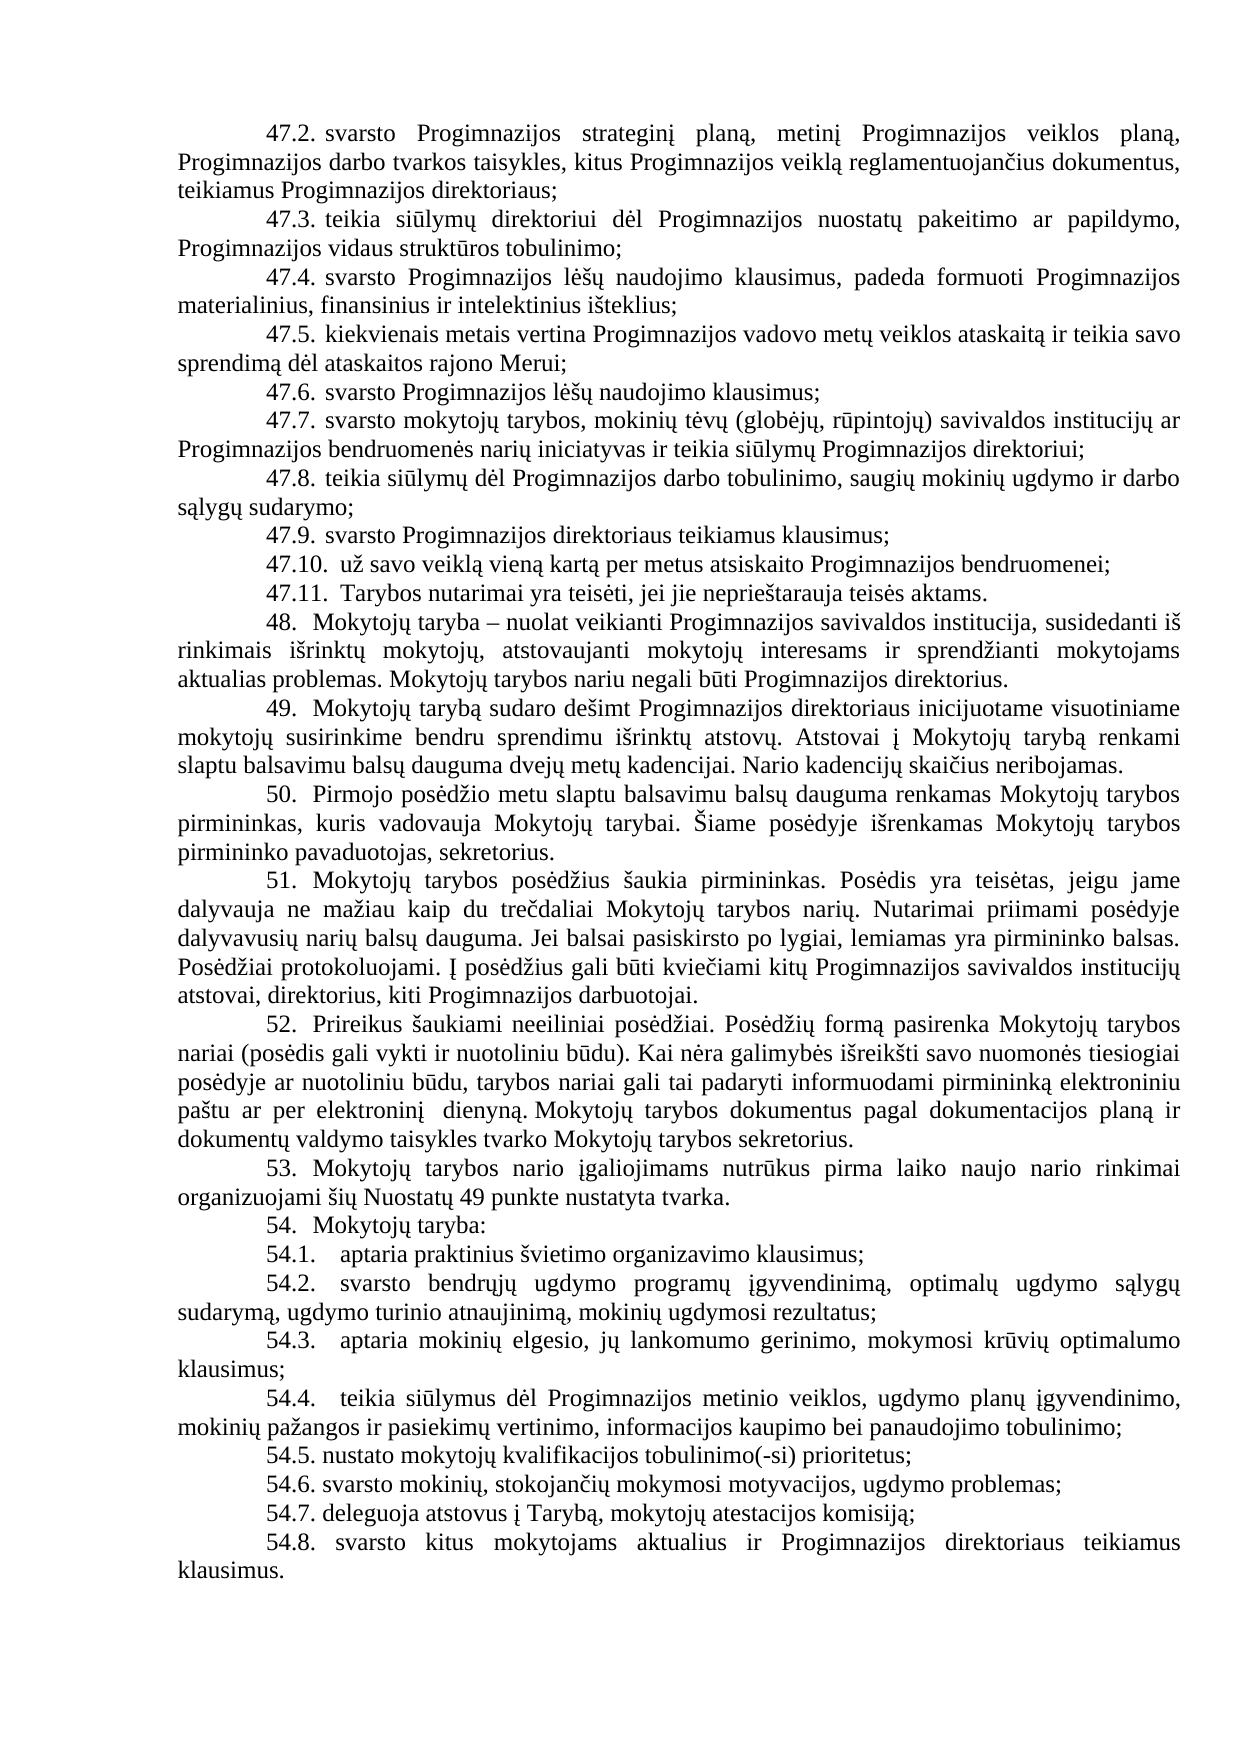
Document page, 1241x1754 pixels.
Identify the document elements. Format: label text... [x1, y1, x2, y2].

text 54. Mokytojų taryba: [177, 1211, 1181, 1239]
text 47.4. svarsto Progimnazijos lėšų naudojimo klausimus, padeda formuoti Progimnazijos materialinius, finansinius ir intelektinius išteklius; [177, 262, 1181, 319]
text 54.8. svarsto kitus mokytojams aktualius ir Progimnazijos direktoriaus teikiamus klausimus. [177, 1527, 1181, 1584]
text 54.5. nustato mokytojų kvalifikacijos tobulinimo(-si) prioritetus; [177, 1441, 1181, 1469]
text 48. Mokytojų taryba – nuolat veikianti Progimnazijos savivaldos institucija, susidedanti iš rinkimais išrinktų mokytojų, atstovaujanti mokytojų interesams ir sprendžianti mokytojams aktualias problemas. Mokytojų tarybos nariu negali būti Progimnazijos direktorius. [177, 607, 1181, 693]
text 54.7. deleguoja atstovus į Tarybą, mokytojų atestacijos komisiją; [177, 1498, 1181, 1527]
text 54.1. aptaria praktinius švietimo organizavimo klausimus; [177, 1239, 1181, 1268]
text 47.11. Tarybos nutarimai yra teisėti, jei jie neprieštarauja teisės aktams. [177, 578, 1181, 607]
text 47.6. svarsto Progimnazijos lėšų naudojimo klausimus; [177, 377, 1181, 406]
text 50. Pirmojo posėdžio metu slaptu balsavimu balsų dauguma renkamas Mokytojų tarybos pirmininkas, kuris vadovauja Mokytojų tarybai. Šiame posėdyje išrenkamas Mokytojų tarybos pirmininko pavaduotojas, sekretorius. [177, 779, 1181, 866]
text 54.4. teikia siūlymus dėl Progimnazijos metinio veiklos, ugdymo planų įgyvendinimo, mokinių pažangos ir pasiekimų vertinimo, informacijos kaupimo bei panaudojimo tobulinimo; [177, 1383, 1181, 1441]
text 53. Mokytojų tarybos nario įgaliojimams nutrūkus pirma laiko naujo nario rinkimai organizuojami šių Nuostatų 49 punkte nustatyta tvarka. [177, 1153, 1181, 1211]
text 47.7. svarsto mokytojų tarybos, mokinių tėvų (globėjų, rūpintojų) savivaldos institucijų ar Progimnazijos bendruomenės narių iniciatyvas ir teikia siūlymų Progimnazijos direktoriui; [177, 406, 1181, 463]
text 47.10. už savo veiklą vieną kartą per metus atsiskaito Progimnazijos bendruomenei; [177, 549, 1181, 578]
text 47.5. kiekvienais metais vertina Progimnazijos vadovo metų veiklos ataskaitą ir teikia savo sprendimą dėl ataskaitos rajono Merui; [177, 319, 1181, 377]
text 47.8. teikia siūlymų dėl Progimnazijos darbo tobulinimo, saugių mokinių ugdymo ir darbo sąlygų sudarymo; [177, 463, 1181, 521]
text 51. Mokytojų tarybos posėdžius šaukia pirmininkas. Posėdis yra teisėtas, jeigu jame dalyvauja ne mažiau kaip du trečdaliai Mokytojų tarybos narių. Nutarimai priimami posėdyje dalyvavusių narių balsų dauguma. Jei balsai pasiskirsto po lygiai, lemiamas yra pirmininko balsas. Posėdžiai protokoluojami. Į posėdžius gali būti kviečiami kitų Progimnazijos savivaldos institucijų atstovai, direktorius, kiti Progimnazijos darbuotojai. [177, 866, 1181, 1009]
text 54.2. svarsto bendrųjų ugdymo programų įgyvendinimą, optimalų ugdymo sąlygų sudarymą, ugdymo turinio atnaujinimą, mokinių ugdymosi rezultatus; [177, 1268, 1181, 1326]
text 52. Prireikus šaukiami neeiliniai posėdžiai. Posėdžių formą pasirenka Mokytojų tarybos nariai (posėdis gali vykti ir nuotoliniu būdu). Kai nėra galimybės išreikšti savo nuomonės tiesiogiai posėdyje ar nuotoliniu būdu, tarybos nariai gali tai padaryti informuodami pirmininką elektroniniu paštu ar per elektroninį dienyną. Mokytojų tarybos dokumentus pagal dokumentacijos planą ir dokumentų valdymo taisykles tvarko Mokytojų tarybos sekretorius. [177, 1009, 1181, 1153]
text 54.6. svarsto mokinių, stokojančių mokymosi motyvacijos, ugdymo problemas; [177, 1469, 1181, 1498]
text 47.2. svarsto Progimnazijos strateginį planą, metinį Progimnazijos veiklos planą, Progimnazijos darbo tvarkos taisykles, kitus Progimnazijos veiklą reglamentuojančius dokumentus, teikiamus Progimnazijos direktoriaus; [177, 118, 1181, 204]
text 49. Mokytojų tarybą sudaro dešimt Progimnazijos direktoriaus inicijuotame visuotiniame mokytojų susirinkime bendru sprendimu išrinktų atstovų. Atstovai į Mokytojų tarybą renkami slaptu balsavimu balsų dauguma dvejų metų kadencijai. Nario kadencijų skaičius neribojamas. [177, 693, 1181, 779]
text 47.3. teikia siūlymų direktoriui dėl Progimnazijos nuostatų pakeitimo ar papildymo, Progimnazijos vidaus struktūros tobulinimo; [177, 204, 1181, 262]
text 54.3. aptaria mokinių elgesio, jų lankomumo gerinimo, mokymosi krūvių optimalumo klausimus; [177, 1326, 1181, 1383]
text 47.9. svarsto Progimnazijos direktoriaus teikiamus klausimus; [177, 521, 1181, 549]
